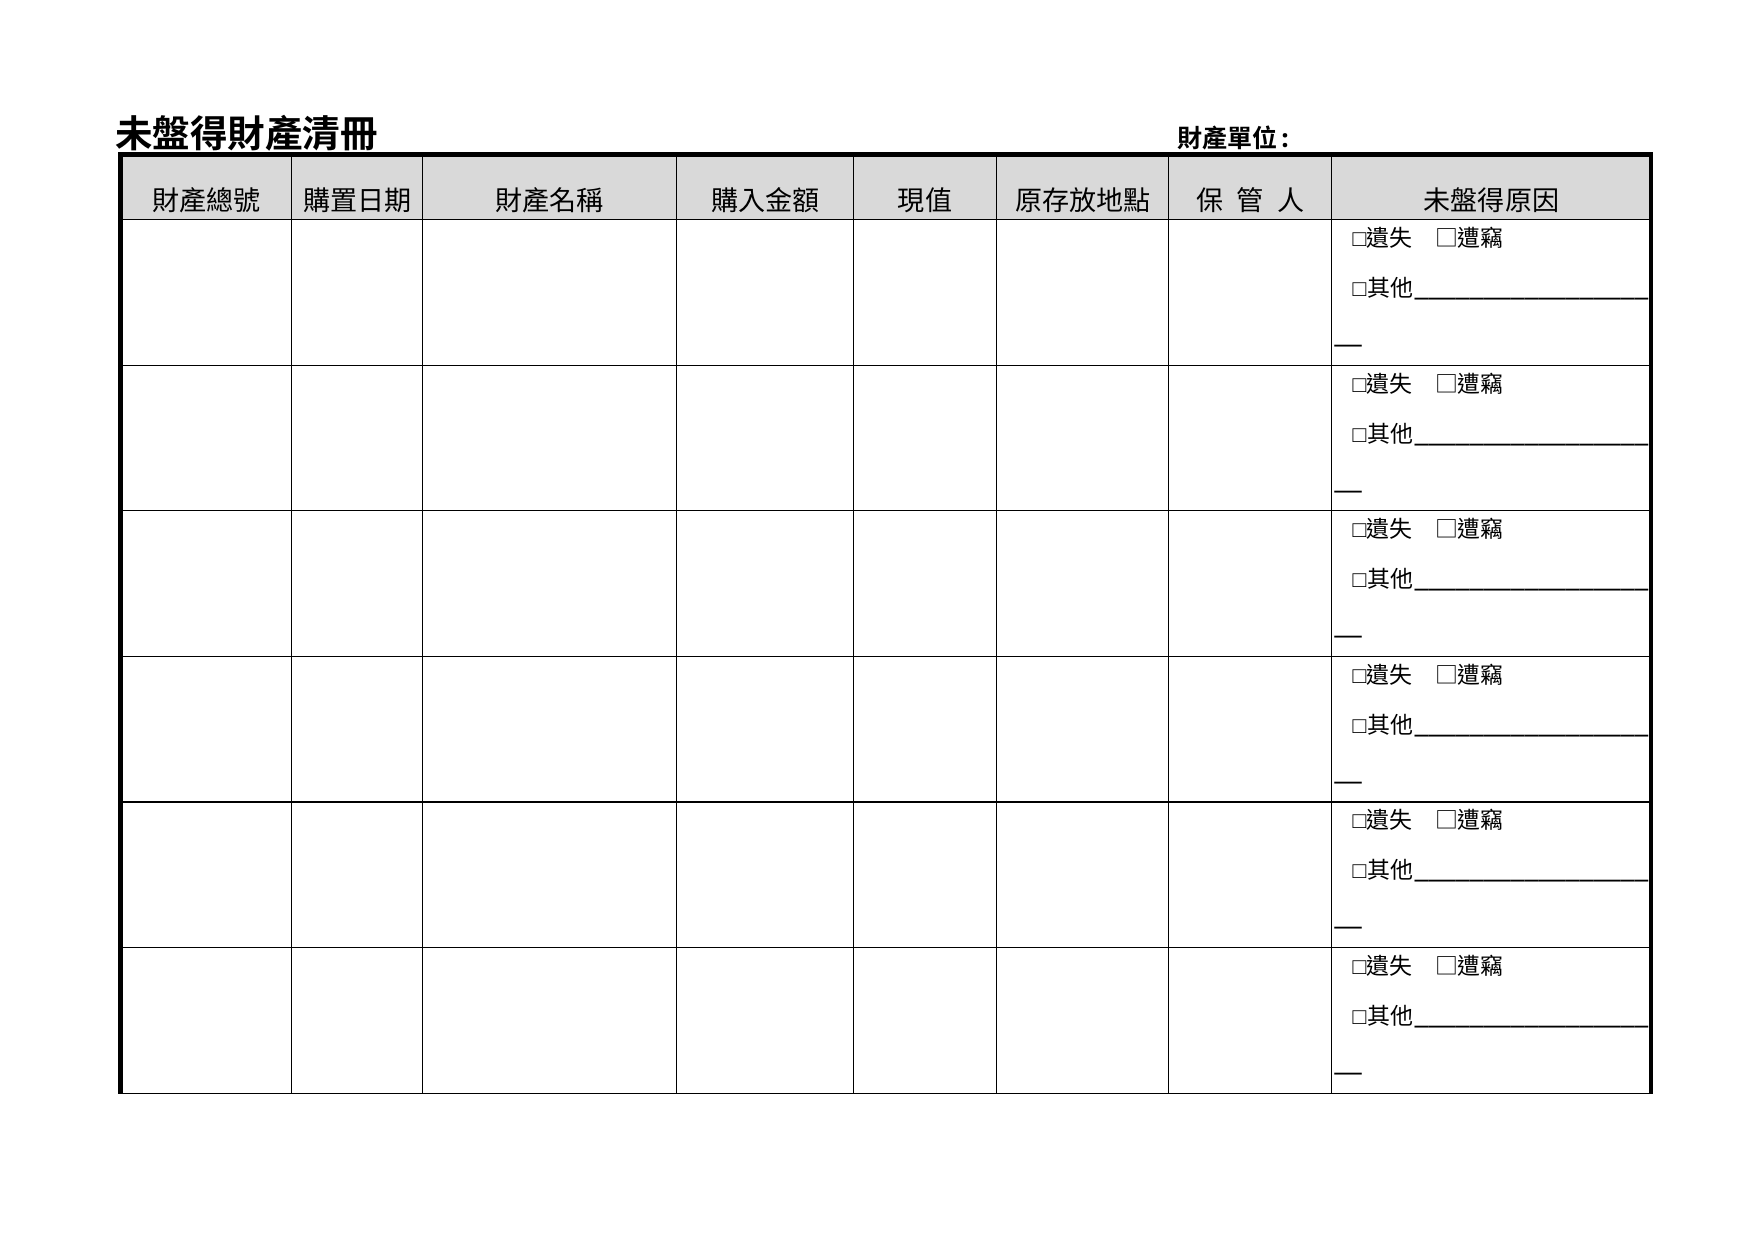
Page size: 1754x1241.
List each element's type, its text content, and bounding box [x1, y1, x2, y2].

table_cell [423, 366, 676, 510]
table_cell [997, 803, 1168, 947]
table_cell [423, 657, 676, 801]
table_cell [677, 657, 853, 801]
table_cell [423, 511, 676, 656]
table_cell [123, 220, 291, 365]
table_cell [292, 220, 422, 365]
table_header 未盤得原因 [1332, 157, 1649, 219]
table_cell [423, 803, 676, 947]
table_cell [1169, 948, 1331, 1092]
table_cell □遺失 □遭竊 □其他___________________ [1332, 366, 1649, 510]
table_cell [854, 366, 996, 510]
table_cell [292, 803, 422, 947]
table_cell [997, 220, 1168, 365]
table_cell [997, 511, 1168, 656]
table_cell □遺失 □遭竊 □其他___________________ [1332, 511, 1649, 656]
table_cell [292, 366, 422, 510]
table_cell [854, 220, 996, 365]
table_cell □遺失 □遭竊 □其他___________________ [1332, 803, 1649, 947]
table_cell [123, 366, 291, 510]
table_cell [854, 948, 996, 1092]
table_header 購置日期 [292, 157, 422, 219]
table_cell [423, 948, 676, 1092]
table_cell [997, 948, 1168, 1092]
table_header 財產總號 [123, 157, 291, 219]
table_header 原存放地點 [997, 157, 1168, 219]
table_cell □遺失 □遭竊 □其他___________________ [1332, 220, 1649, 365]
text 未盤得財產清冊 財產單位: [100, 89, 1653, 152]
table_cell [123, 803, 291, 947]
table_cell [677, 511, 853, 656]
table_cell [854, 803, 996, 947]
table_cell [1169, 511, 1331, 656]
table_cell [123, 657, 291, 801]
table_cell [123, 511, 291, 656]
table_header 購入金額 [677, 157, 853, 219]
table_cell [123, 948, 291, 1092]
table_cell [423, 220, 676, 365]
table_cell [1169, 366, 1331, 510]
table_cell □遺失 □遭竊 □其他___________________ [1332, 948, 1649, 1092]
table_cell [1169, 803, 1331, 947]
table_header 財產名稱 [423, 157, 676, 219]
table_cell [677, 366, 853, 510]
table_cell [1169, 220, 1331, 365]
table_cell [1169, 657, 1331, 801]
table_cell [997, 366, 1168, 510]
table_header 現值 [854, 157, 996, 219]
table_cell [854, 511, 996, 656]
table_cell [292, 948, 422, 1092]
table_cell [677, 220, 853, 365]
table_header 保 管 人 [1169, 157, 1331, 219]
table_cell □遺失 □遭竊 □其他___________________ [1332, 657, 1649, 801]
table_cell [292, 657, 422, 801]
table_cell [854, 657, 996, 801]
table_cell [997, 657, 1168, 801]
table_cell [677, 948, 853, 1092]
table_cell [677, 803, 853, 947]
table_cell [292, 511, 422, 656]
